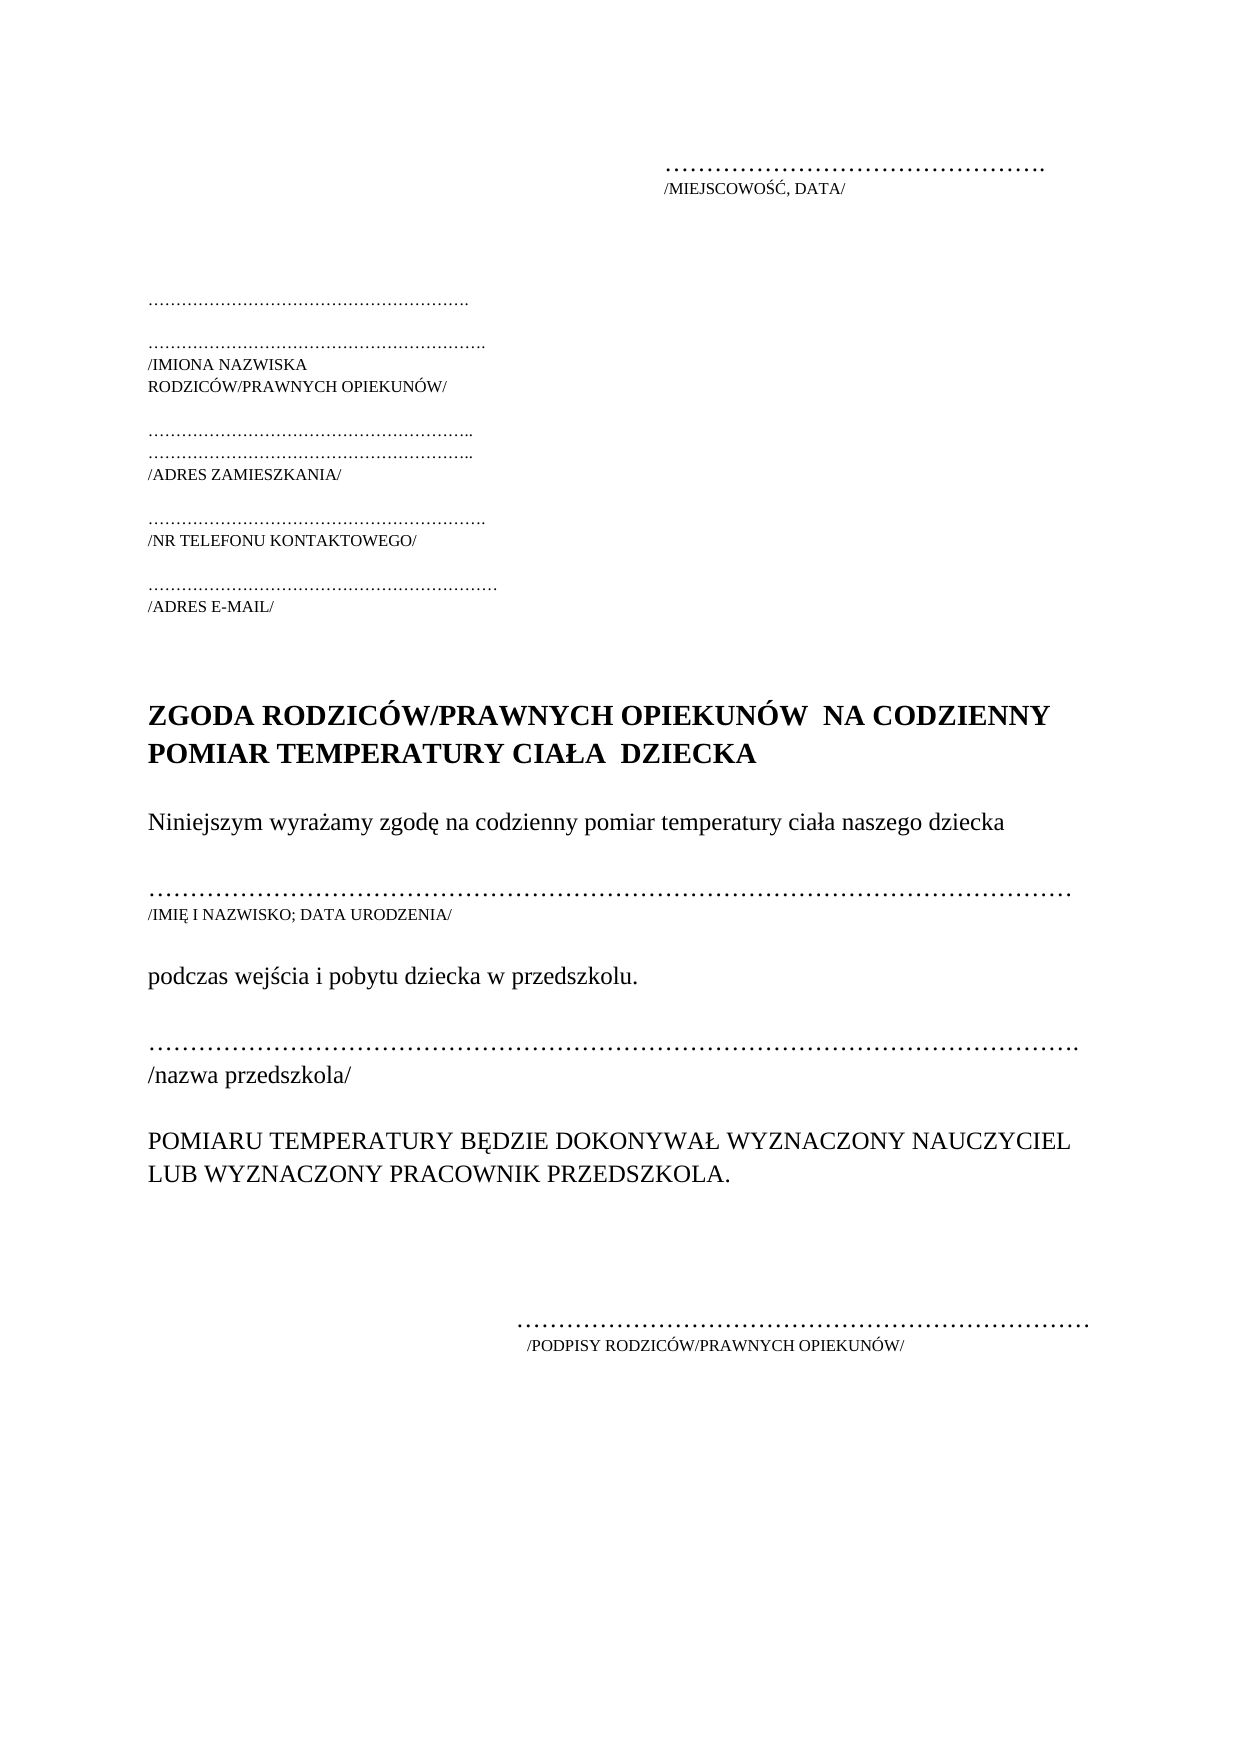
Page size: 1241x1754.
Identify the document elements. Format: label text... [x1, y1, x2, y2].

text …………………………………………………. ……………………………………………………. /IMIONA NAZWISKA RODZICÓW/PRAWNYCH OPIEKUNÓW/ ………………………………………………….. ………………………………………………….. /ADRES ZAMIESZKANIA/ ……………………………………………………. /NR TELEFONU KONTAKTOWEGO/ ……………………………………………………… /ADRES E-MAIL/ [148, 289, 1093, 616]
text ………………………………………. /MIEJSCOWOŚĆ, DATA/ [664, 148, 1093, 264]
text ZGODA RODZICÓW/PRAWNYCH OPIEKUNÓW NA CODZIENNY POMIAR TEMPERATURY CIAŁA DZIECKA Niniejszym wyrażamy zgodę na codzienny pomiar temperatury ciała naszego dziecka ………………………………………………………………………………………………… /IMIĘ I NAZWISKO; DATA URODZENIA/ podczas wejścia i pobytu dziecka w przedszkolu. …………………………………………………………………………………………………. /nazwa przedszkola/ POMIARU TEMPERATURY BĘDZIE DOKONYWAŁ WYZNACZONY NAUCZYCIEL LUB WYZNACZONY PRACOWNIK PRZEDSZKOLA. [148, 698, 1093, 1221]
text …………………………………………………………… /PODPISY RODZICÓW/PRAWNYCH OPIEKUNÓW/ [148, 1304, 1093, 1354]
